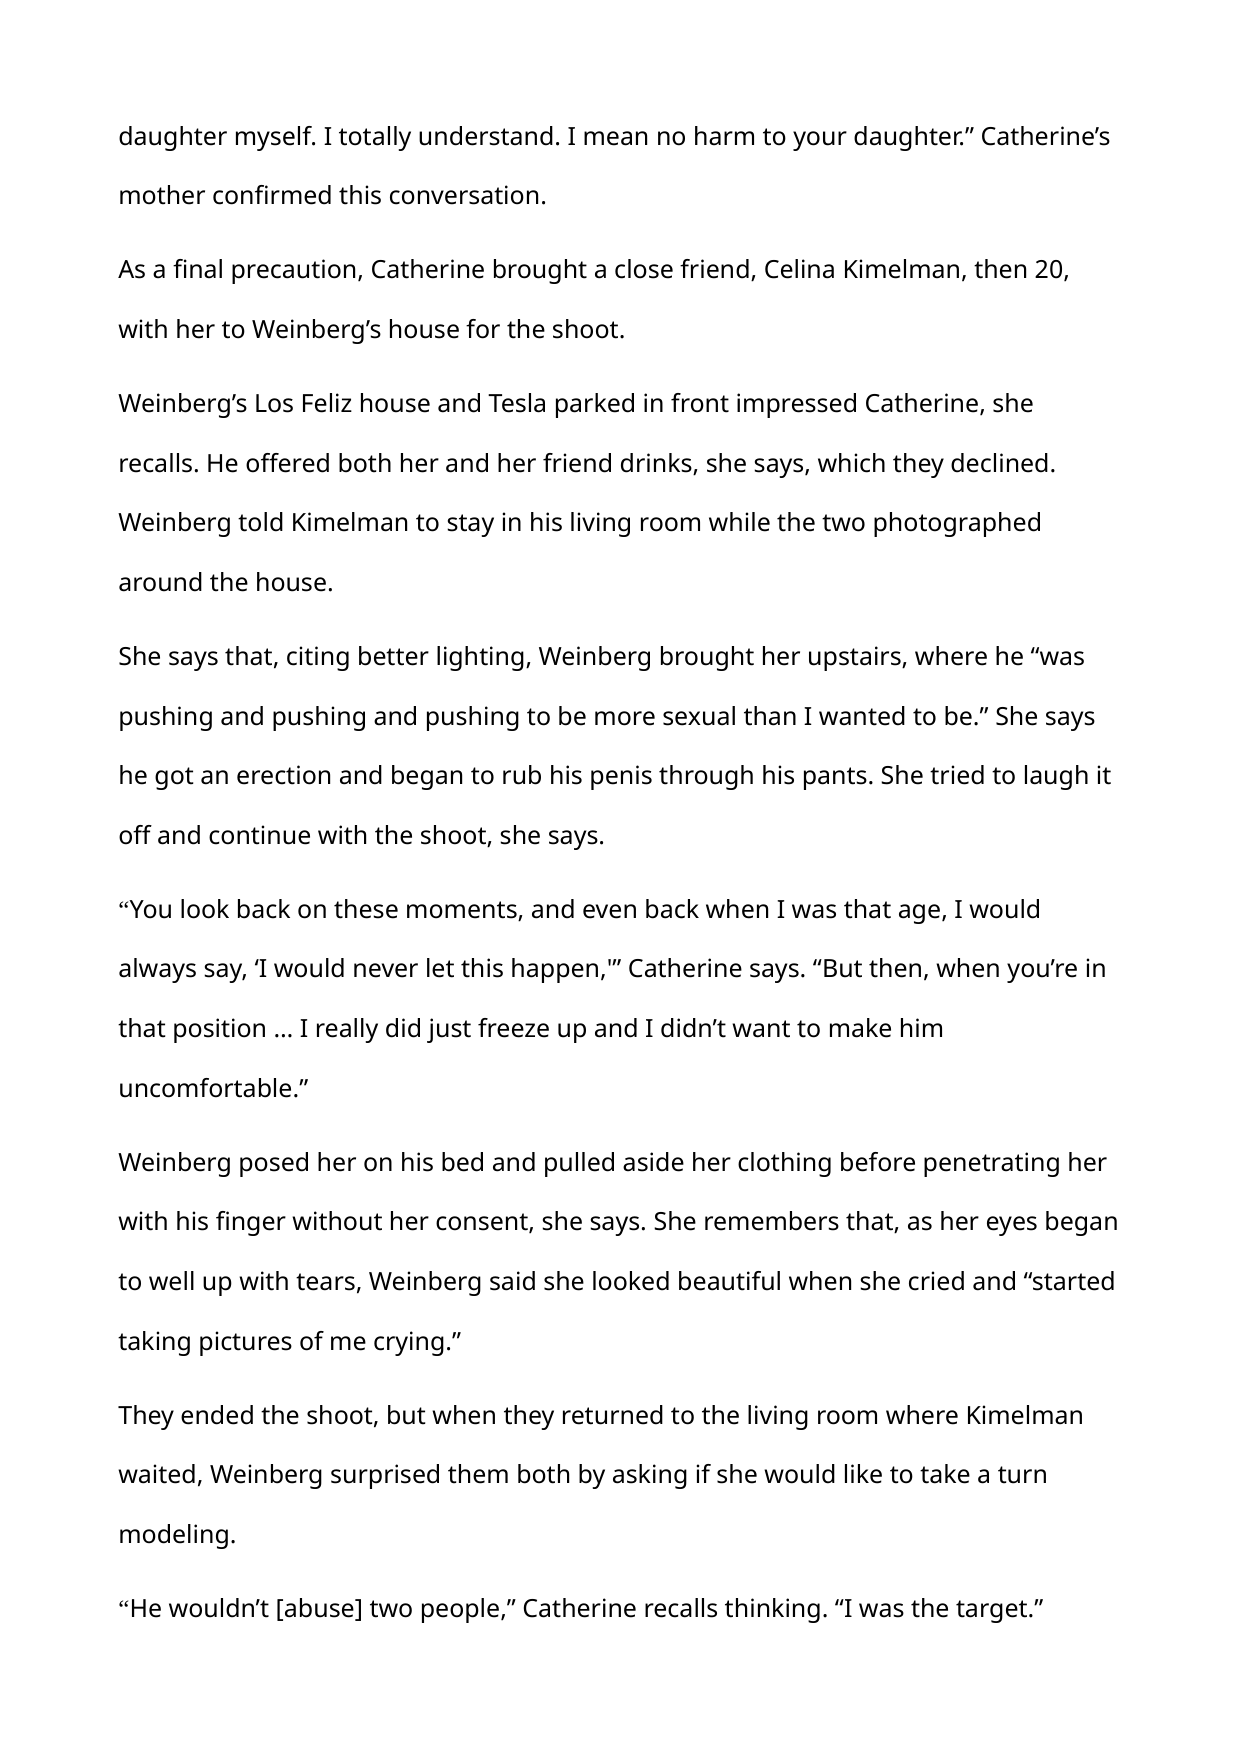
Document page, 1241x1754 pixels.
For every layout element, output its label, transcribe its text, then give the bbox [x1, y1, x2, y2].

text They ended the shoot, but when they returned to the living room where Kimelman waited, Weinberg surprised them both by asking if she would like to take a turn modeling. [118, 1397, 1122, 1551]
text “He wouldn’t [abuse] two people,” Catherine recalls thinking. “I was the target.” [118, 1591, 1122, 1625]
text “You look back on these moments, and even back when I was that age, I would always say, ‘I would never let this happen,'” Catherine says. “But then, when you’re in that position … I really did just freeze up and I didn’t want to make him uncomfortable.” [118, 891, 1122, 1104]
text daughter myself. I totally understand. I mean no harm to your daughter.” Catherine’s mother confirmed this conversation. [118, 118, 1122, 212]
text Weinberg posed her on his bed and pulled aside her clothing before penetrating her with his finger without her consent, she says. She remembers that, as her eyes began to well up with tears, Weinberg said she looked beautiful when she cried and “started taking pictures of me crying.” [118, 1144, 1122, 1357]
text As a final precaution, Catherine brought a close friend, Celina Kimelman, then 20, with her to Weinberg’s house for the shoot. [118, 252, 1122, 346]
text She says that, citing better lighting, Weinberg brought her upstairs, where he “was pushing and pushing and pushing to be more sexual than I wanted to be.” She says he got an erection and began to rub his penis through his pants. She tried to laugh it off and continue with the shoot, she says. [118, 638, 1122, 851]
text Weinberg’s Los Feliz house and Tesla parked in front impressed Catherine, she recalls. He offered both her and her friend drinks, she says, which they declined. Weinberg told Kimelman to stay in his living room while the two photographed around the house. [118, 386, 1122, 598]
